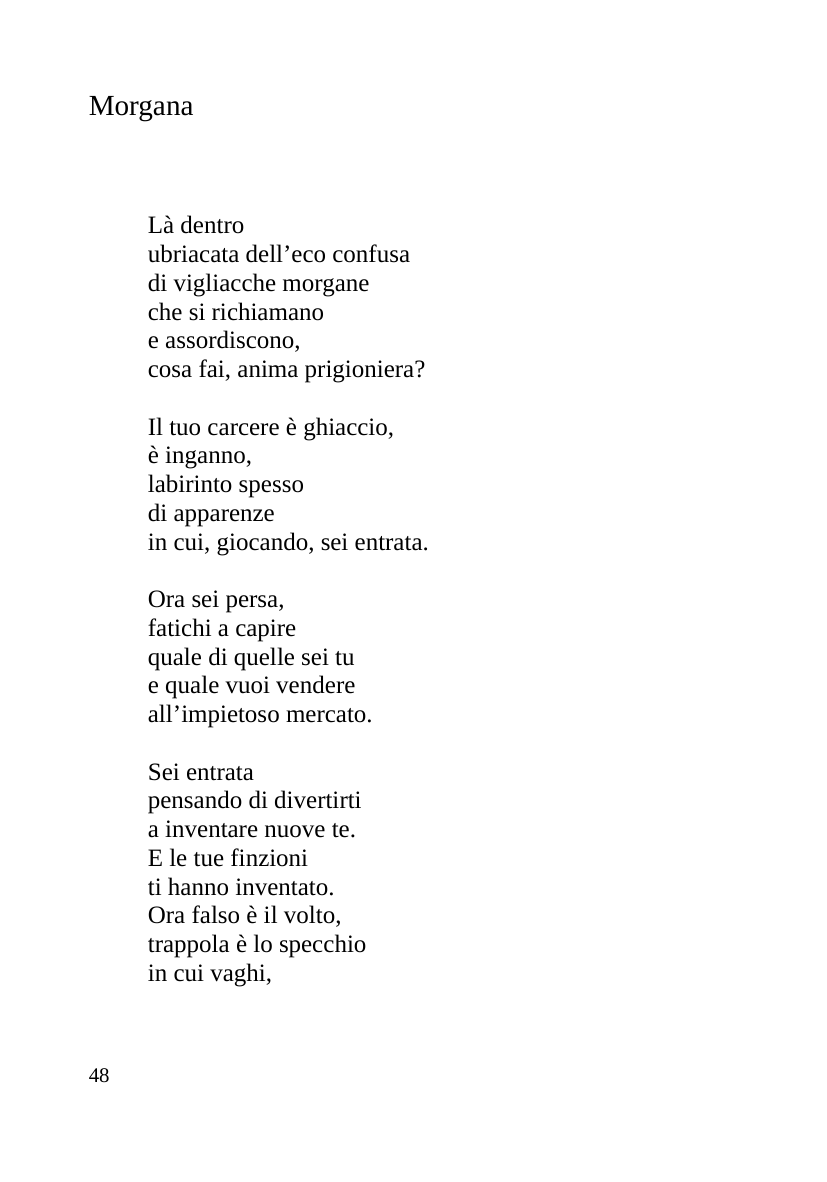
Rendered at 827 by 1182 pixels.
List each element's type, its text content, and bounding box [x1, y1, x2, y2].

text Là dentro [148, 211, 738, 239]
text fatichi a capire [148, 613, 738, 642]
text che si richiamano [148, 297, 738, 326]
text labirinto spesso [148, 469, 738, 498]
text E le tue finzioni [148, 843, 738, 872]
text è inganno, [148, 441, 738, 469]
text e assordiscono, [148, 326, 738, 354]
text Il tuo carcere è ghiaccio, [148, 412, 738, 441]
text e quale vuoi vendere [148, 671, 738, 699]
text in cui vaghi, [148, 958, 738, 987]
text quale di quelle sei tu [148, 642, 738, 671]
text di vigliacche morgane [148, 268, 738, 297]
text Ora falso è il volto, [148, 901, 738, 929]
text a inventare nuove te. [148, 814, 738, 843]
text Morgana [88, 88, 738, 122]
text all’impietoso mercato. [148, 699, 738, 728]
text ti hanno inventato. [148, 872, 738, 901]
text ubriacata dell’eco confusa [148, 239, 738, 268]
text Sei entrata [148, 757, 738, 786]
text trappola è lo specchio [148, 929, 738, 958]
text di apparenze [148, 498, 738, 527]
text in cui, giocando, sei entrata. [148, 527, 738, 556]
text Ora sei persa, [148, 584, 738, 613]
text pensando di divertirti [148, 786, 738, 814]
text cosa fai, anima prigioniera? [148, 354, 738, 383]
